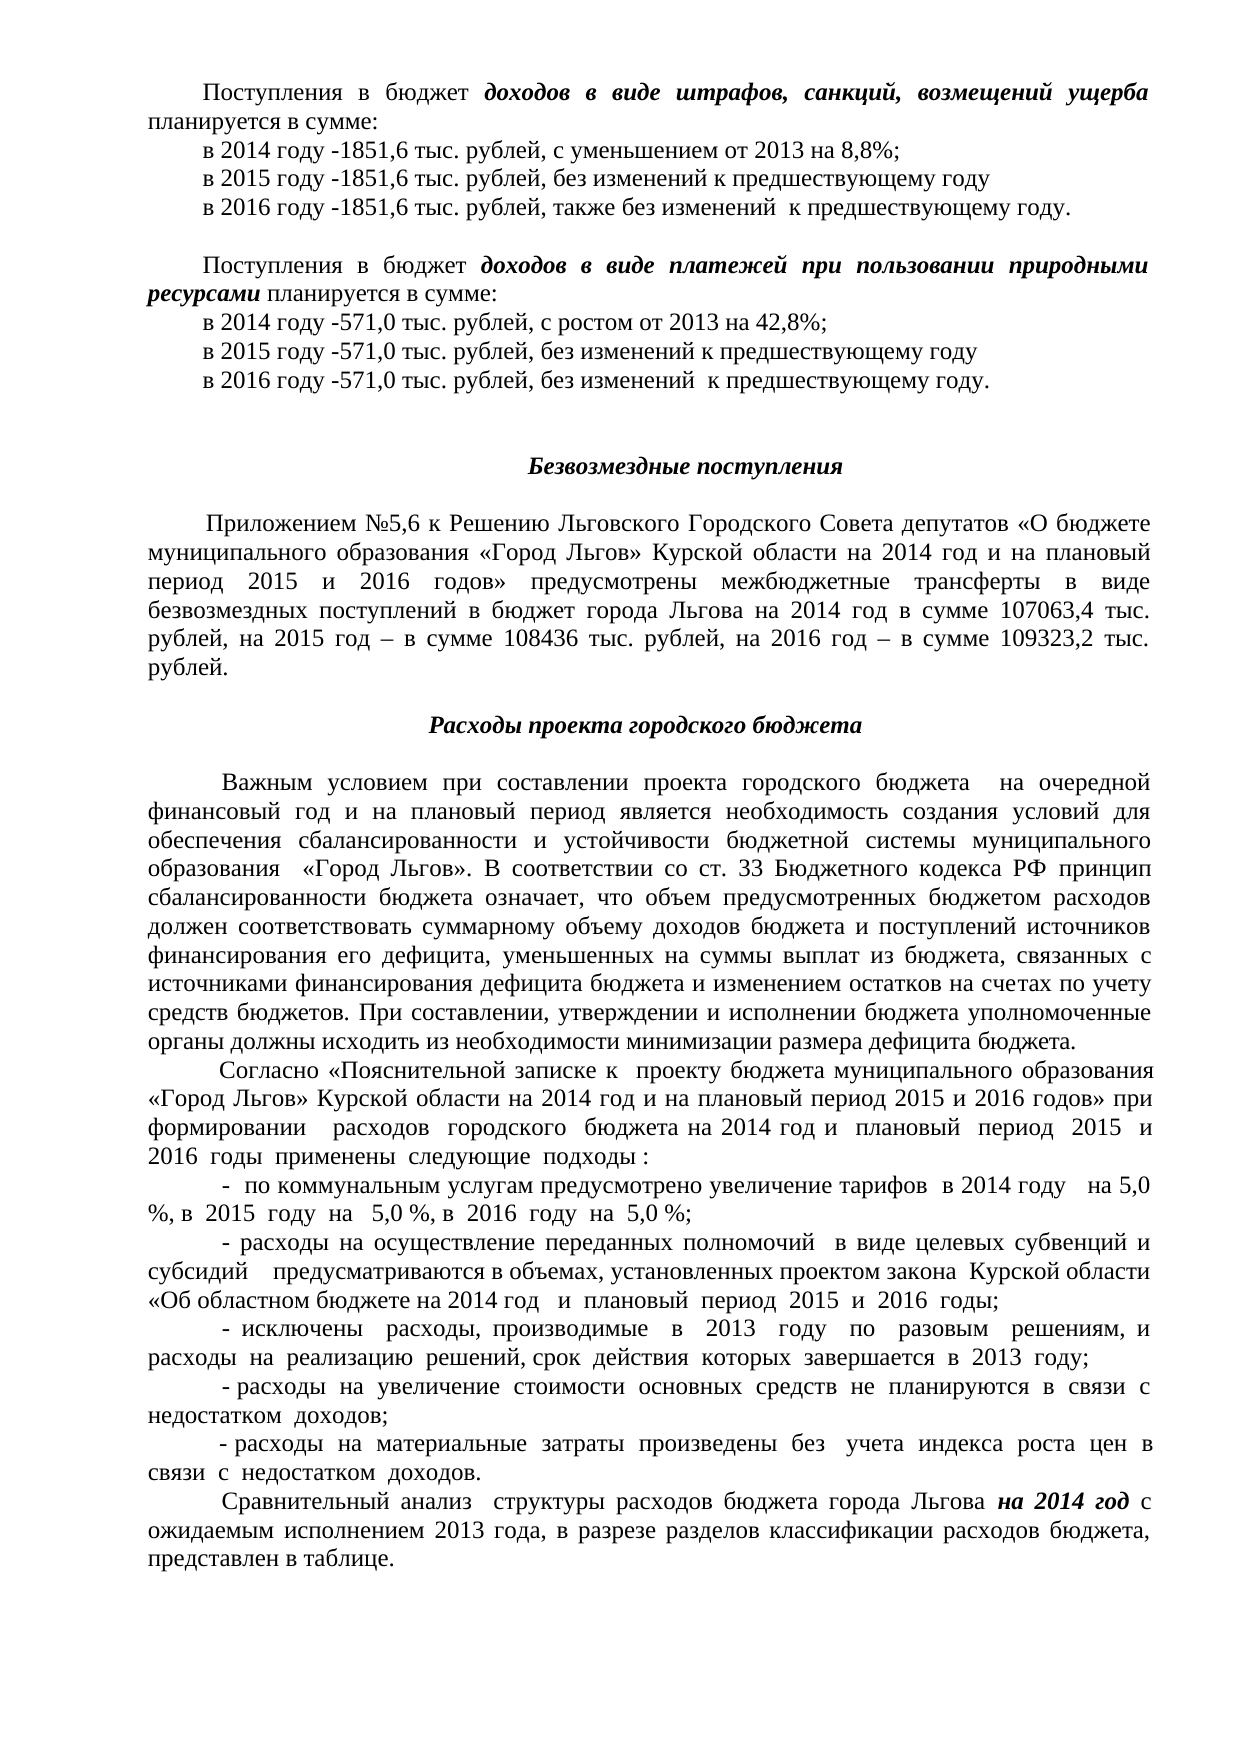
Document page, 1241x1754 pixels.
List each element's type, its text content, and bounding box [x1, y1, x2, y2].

text в 2014 году -1851,6 тыс. рублей, с уменьшением от 2013 на 8,8%; [148, 135, 1152, 163]
text - расходы на материальные затраты произведены без учета индекса роста цен в связи с недостатком доходов. [148, 1428, 1155, 1486]
text - расходы на увеличение стоимости основных средств не планируются в связи с недостатком доходов; [148, 1371, 1152, 1428]
text в 2016 году -1851,6 тыс. рублей, также без изменений к предшествующему году. [148, 192, 1152, 221]
text Сравнительный анализ структуры расходов бюджета города Льгова на 2014 год с ожидаемым исполнением 2013 года, в разрезе разделов классификации расходов бюджета, представлен в таблице. [148, 1486, 1152, 1572]
text - исключены расходы, производимые в 2013 году по разовым решениям, и расходы на реализацию решений, срок действия которых завершается в 2013 году; [148, 1313, 1152, 1371]
text Безвозмездные поступления [148, 451, 1152, 480]
text Согласно «Пояснительной записке к проекту бюджета муниципального образования «Город Льгов» Курской области на 2014 год и на плановый период 2015 и 2016 годов» при формировании расходов городского бюджета на 2014 год и плановый период 2015 и 2016 годы применены следующие подходы : [148, 1055, 1155, 1170]
text Приложением №5,6 к Решению Льговского Городского Совета депутатов «О бюджете муниципального образования «Город Льгов» Курской области на 2014 год и на плановый период 2015 и 2016 годов» предусмотрены межбюджетные трансферты в виде безвозмездных поступлений в бюджет города Льгова на 2014 год в сумме 107063,4 тыс. рублей, на 2015 год – в сумме 108436 тыс. рублей, на 2016 год – в сумме 109323,2 тыс. рублей. [148, 508, 1152, 681]
text - расходы на осуществление переданных полномочий в виде целевых субвенций и субсидий предусматриваются в объемах, установленных проектом закона Курской области «Об областном бюджете на 2014 год и плановый период 2015 и 2016 годы; [148, 1227, 1152, 1313]
text в 2015 году -1851,6 тыс. рублей, без изменений к предшествующему году [148, 163, 1152, 192]
text в 2014 году -571,0 тыс. рублей, с ростом от 2013 на 42,8%; [148, 307, 1152, 336]
text Важным условием при составлении проекта городского бюджета на очередной финансовый год и на плановый период является необходимость создания условий для обеспечения сбалансированности и устойчивости бюджетной системы муниципального образования «Город Льгов». В соответствии со ст. 33 Бюджетного кодекса РФ принцип сбалансированности бюджета означает, что объем предусмотренных бюджетом расходов должен соответствовать суммарному объему доходов бюджета и поступлений источников финансирования его дефицита, уменьшенных на суммы выплат из бюджета, связанных с источниками финансирования дефицита бюджета и изменением остатков на счетах по учету средств бюджетов. При составлении, утверждении и исполнении бюджета уполномоченные органы должны исходить из необходимости минимизации размера дефицита бюджета. [148, 767, 1152, 1055]
text в 2015 году -571,0 тыс. рублей, без изменений к предшествующему году [148, 336, 1152, 365]
text Расходы проекта городского бюджета [148, 710, 1152, 738]
text Поступления в бюджет доходов в виде штрафов, санкций, возмещений ущерба планируется в сумме: [148, 77, 1152, 135]
text Поступления в бюджет доходов в виде платежей при пользовании природными ресурсами планируется в сумме: [148, 250, 1152, 307]
text - по коммунальным услугам предусмотрено увеличение тарифов в 2014 году на 5,0 %, в 2015 году на 5,0 %, в 2016 году на 5,0 %; [148, 1170, 1152, 1227]
text в 2016 году -571,0 тыс. рублей, без изменений к предшествующему году. [148, 365, 1152, 393]
